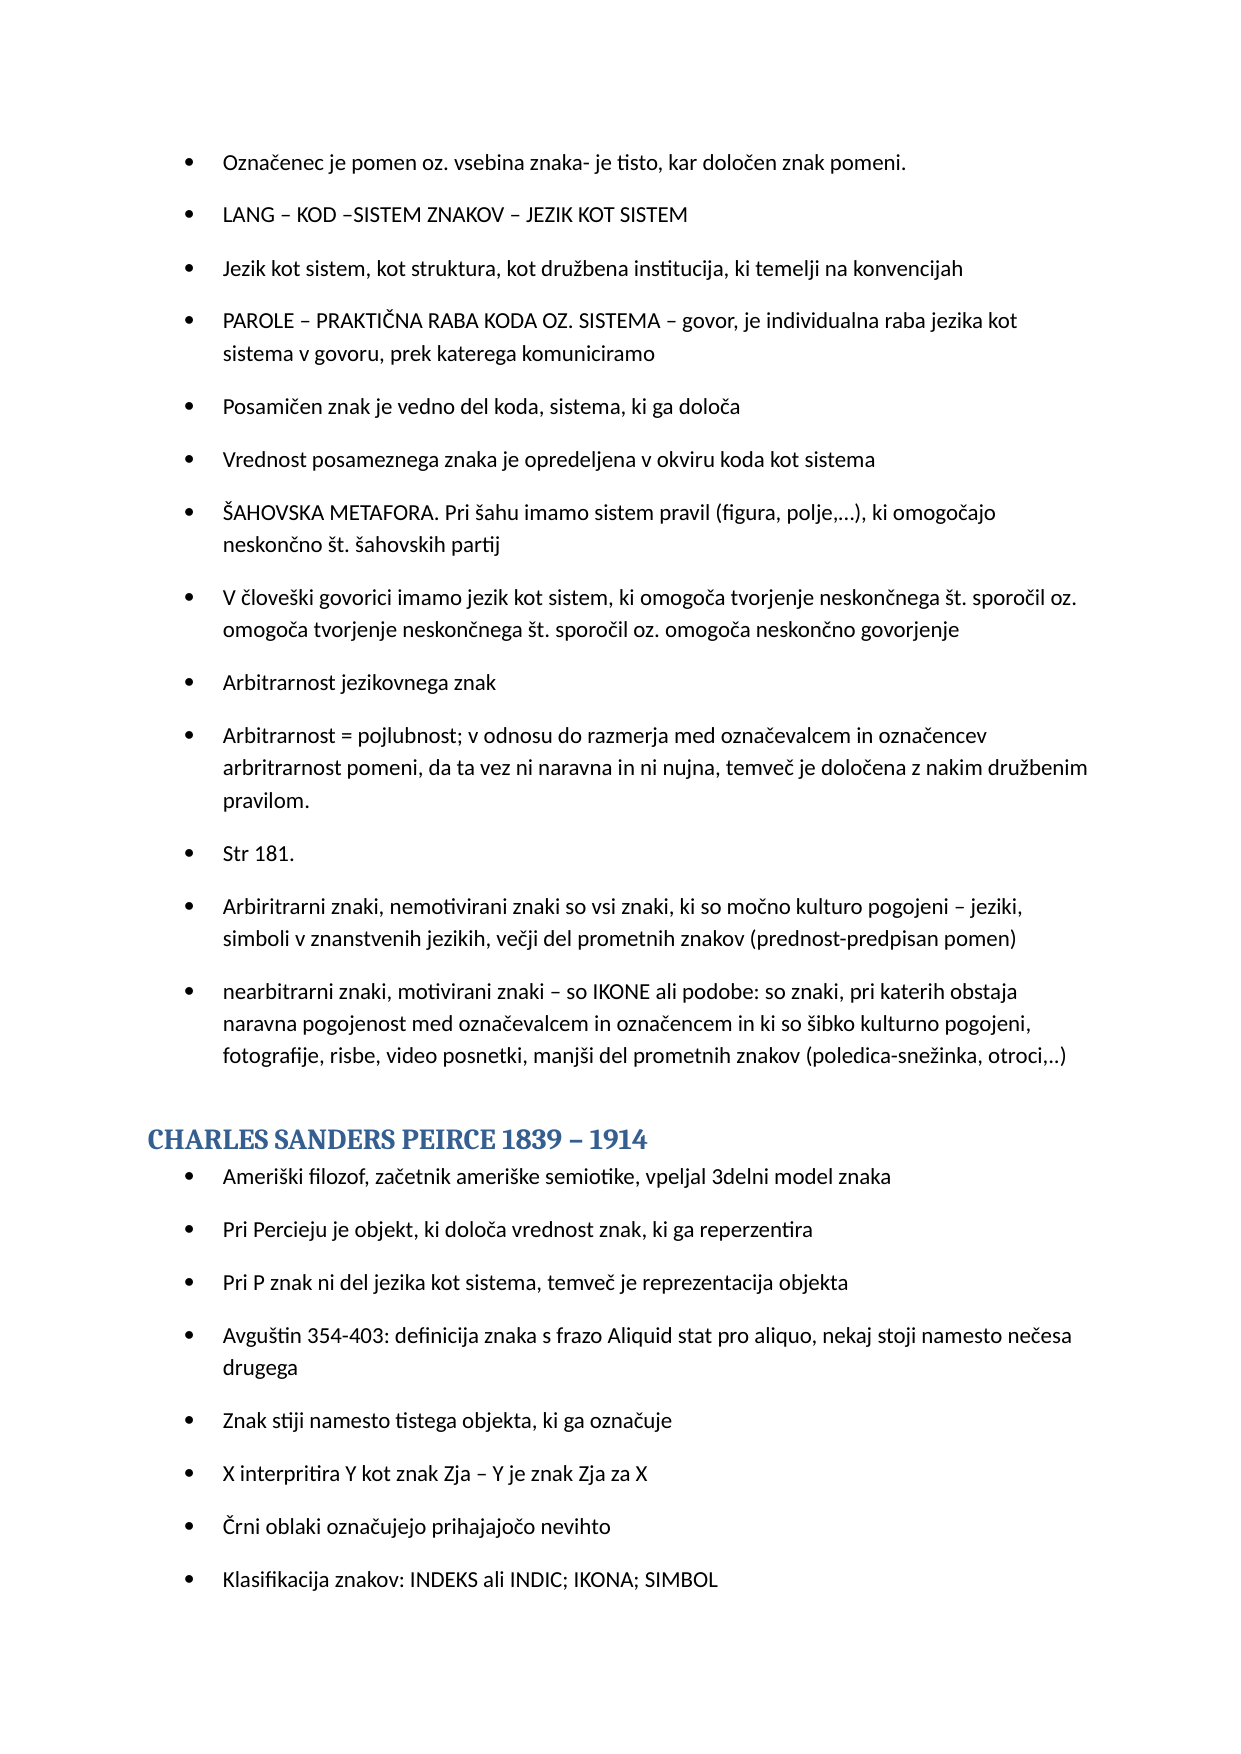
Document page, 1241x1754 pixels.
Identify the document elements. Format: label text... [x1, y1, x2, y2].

list Označenec je pomen oz. vsebina znaka- je tisto, kar določen znak pomeni. [185, 148, 1093, 176]
list LANG – KOD –SISTEM ZNAKOV – JEZIK KOT SISTEM [185, 201, 1093, 229]
list Pri P znak ni del jezika kot sistema, temveč je reprezentacija objekta [185, 1268, 1093, 1296]
list ŠAHOVSKA METAFORA. Pri šahu imamo sistem pravil (figura, polje,…), ki omogočajo neskončno št. šahovskih partij [185, 498, 1093, 558]
list Ameriški filozof, začetnik ameriške semiotike, vpeljal 3delni model znaka [185, 1162, 1093, 1190]
list Arbiritrarni znaki, nemotivirani znaki so vsi znaki, ki so močno kulturo pogojeni – jeziki, simboli v znanstvenih jezikih, večji del prometnih znakov (prednost-predpisan pomen) [185, 892, 1093, 952]
list Arbitrarnost jezikovnega znak [185, 668, 1093, 696]
subtitle CHARLES SANDERS PEIRCE 1839 – 1914 [148, 1123, 1093, 1157]
list V človeški govorici imamo jezik kot sistem, ki omogoča tvorjenje neskončnega št. sporočil oz. omogoča tvorjenje neskončnega št. sporočil oz. omogoča neskončno govorjenje [185, 583, 1093, 643]
list Str 181. [185, 839, 1093, 867]
list Znak stiji namesto tistega objekta, ki ga označuje [185, 1406, 1093, 1434]
list Jezik kot sistem, kot struktura, kot družbena institucija, ki temelji na konvencijah [185, 254, 1093, 282]
list X interpritira Y kot znak Zja – Y je znak Zja za X [185, 1459, 1093, 1487]
list Pri Percieju je objekt, ki določa vrednost znak, ki ga reperzentira [185, 1215, 1093, 1243]
list Vrednost posameznega znaka je opredeljena v okviru koda kot sistema [185, 445, 1093, 473]
list Avguštin 354-403: definicija znaka s frazo Aliquid stat pro aliquo, nekaj stoji namesto nečesa drugega [185, 1321, 1093, 1381]
list Arbitrarnost = pojlubnost; v odnosu do razmerja med označevalcem in označencev arbritrarnost pomeni, da ta vez ni naravna in ni nujna, temveč je določena z nakim družbenim pravilom. [185, 721, 1093, 814]
list Klasifikacija znakov: INDEKS ali INDIC; IKONA; SIMBOL [185, 1565, 1093, 1593]
list PAROLE – PRAKTIČNA RABA KODA OZ. SISTEMA – govor, je individualna raba jezika kot sistema v govoru, prek katerega komuniciramo [185, 307, 1093, 367]
list nearbitrarni znaki, motivirani znaki – so IKONE ali podobe: so znaki, pri katerih obstaja naravna pogojenost med označevalcem in označencem in ki so šibko kulturno pogojeni, fotografije, risbe, video posnetki, manjši del prometnih znakov (poledica-snežinka, otroci,..) [185, 977, 1093, 1069]
list Črni oblaki označujejo prihajajočo nevihto [185, 1512, 1093, 1540]
list Posamičen znak je vedno del koda, sistema, ki ga določa [185, 392, 1093, 420]
